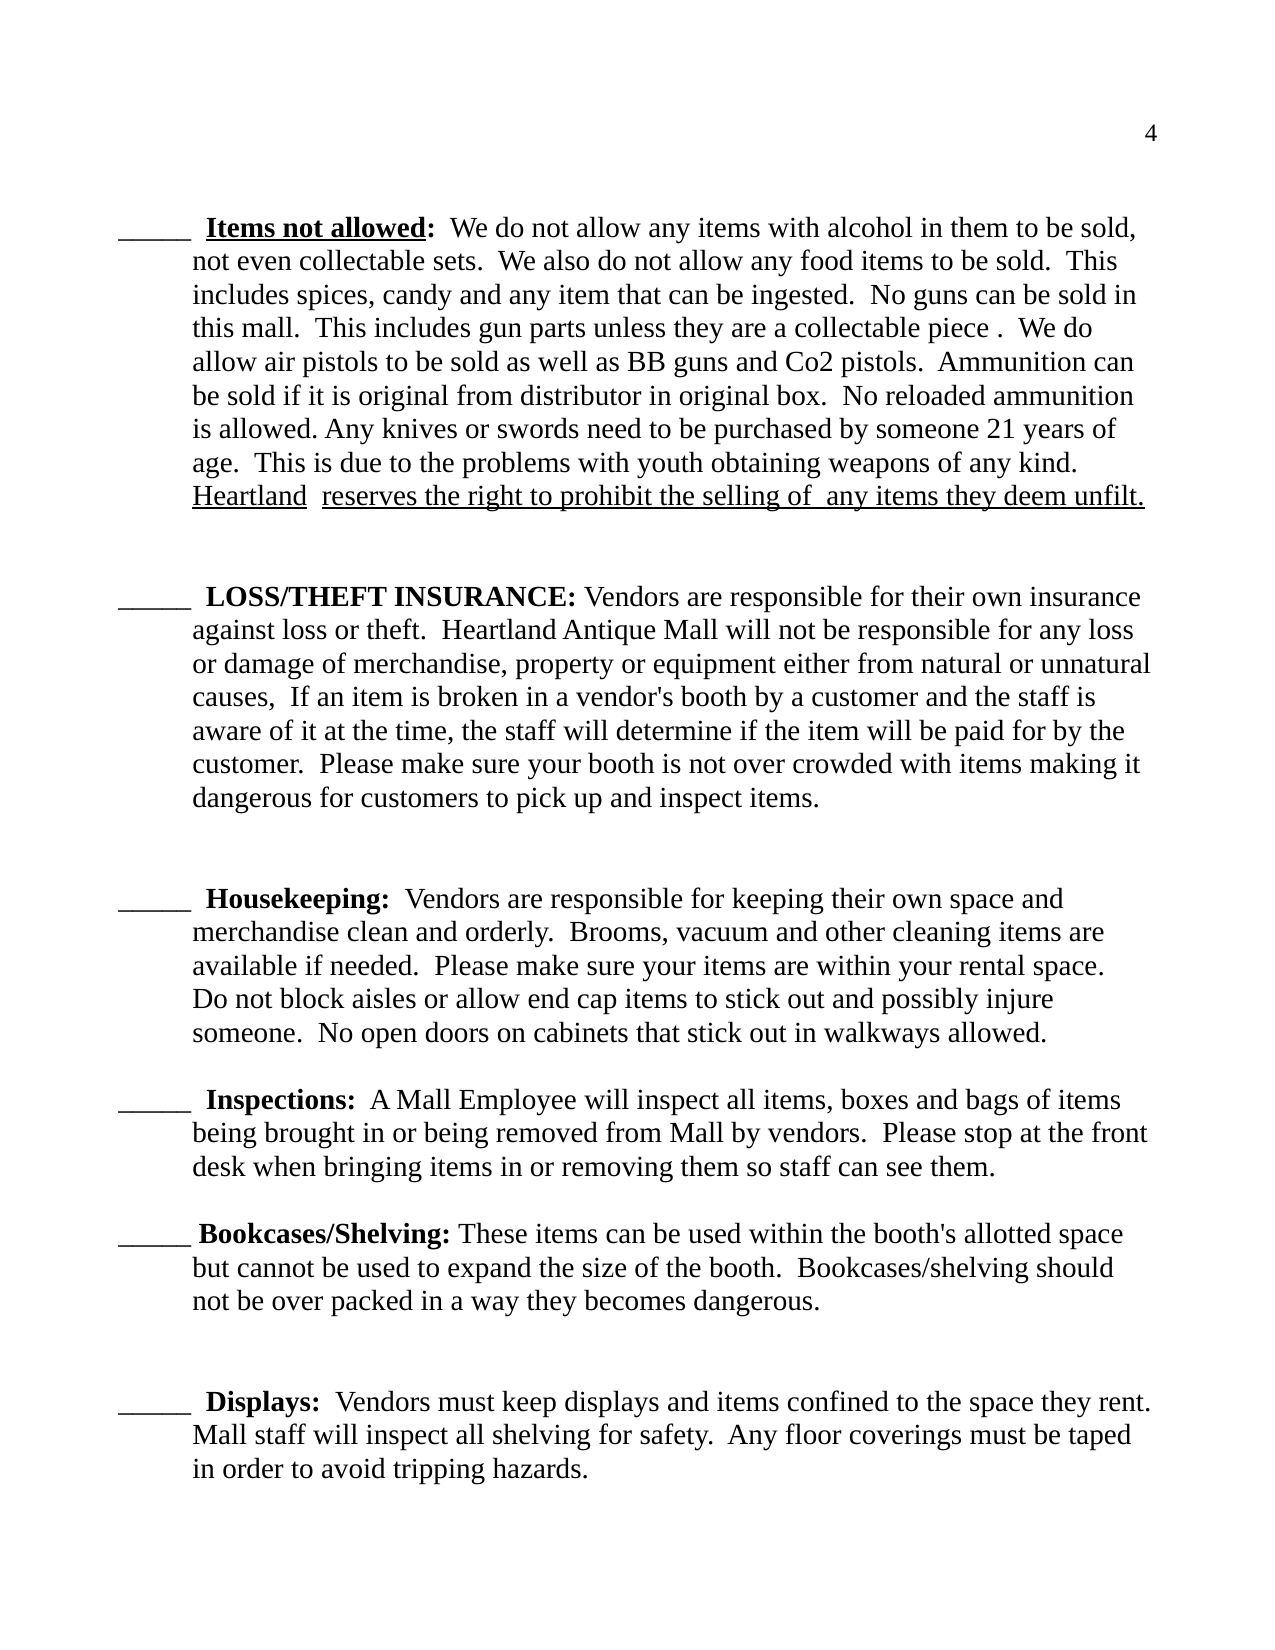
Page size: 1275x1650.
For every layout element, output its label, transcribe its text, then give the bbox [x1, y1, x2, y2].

text _____ Displays: Vendors must keep displays and items confined to the space they rent. Mall staff will inspect all shelving for safety. Any floor coverings must be taped in order to avoid tripping hazards. [118, 1384, 1157, 1484]
text _____ Bookcases/Shelving: These items can be used within the booth's allotted space but cannot be used to expand the size of the booth. Bookcases/shelving should not be over packed in a way they becomes dangerous. [118, 1216, 1157, 1317]
text _____ Housekeeping: Vendors are responsible for keeping their own space and merchandise clean and orderly. Brooms, vacuum and other cleaning items are available if needed. Please make sure your items are within your rental space. Do not block aisles or allow end cap items to stick out and possibly injure someone. No open doors on cabinets that stick out in walkways allowed. [118, 881, 1157, 1048]
text _____ LOSS/THEFT INSURANCE: Vendors are responsible for their own insurance against loss or theft. Heartland Antique Mall will not be responsible for any loss or damage of merchandise, property or equipment either from natural or unnatural causes, If an item is broken in a vendor's booth by a customer and the staff is aware of it at the time, the staff will determine if the item will be paid for by the customer. Please make sure your booth is not over crowded with items making it dangerous for customers to pick up and inspect items. [118, 579, 1157, 814]
text not even collectable sets. We also do not allow any food items to be sold. This includes spices, candy and any item that can be ingested. No guns can be sold in this mall. This includes gun parts unless they are a collectable piece . We do allow air pistols to be sold as well as BB guns and Co2 pistols. Ammunition can be sold if it is original from distributor in original box. No reloaded ammunition is allowed. Any knives or swords need to be purchased by someone 21 years of age. This is due to the problems with youth obtaining weapons of any kind. Heartland reserves the right to prohibit the selling of any items they deem unfilt. [118, 243, 1157, 512]
text _____ Inspections: A Mall Employee will inspect all items, boxes and bags of items being brought in or being removed from Mall by vendors. Please stop at the front desk when bringing items in or removing them so staff can see them. [118, 1082, 1157, 1183]
text _____ Items not allowed: We do not allow any items with alcohol in them to be sold, [118, 210, 1157, 243]
